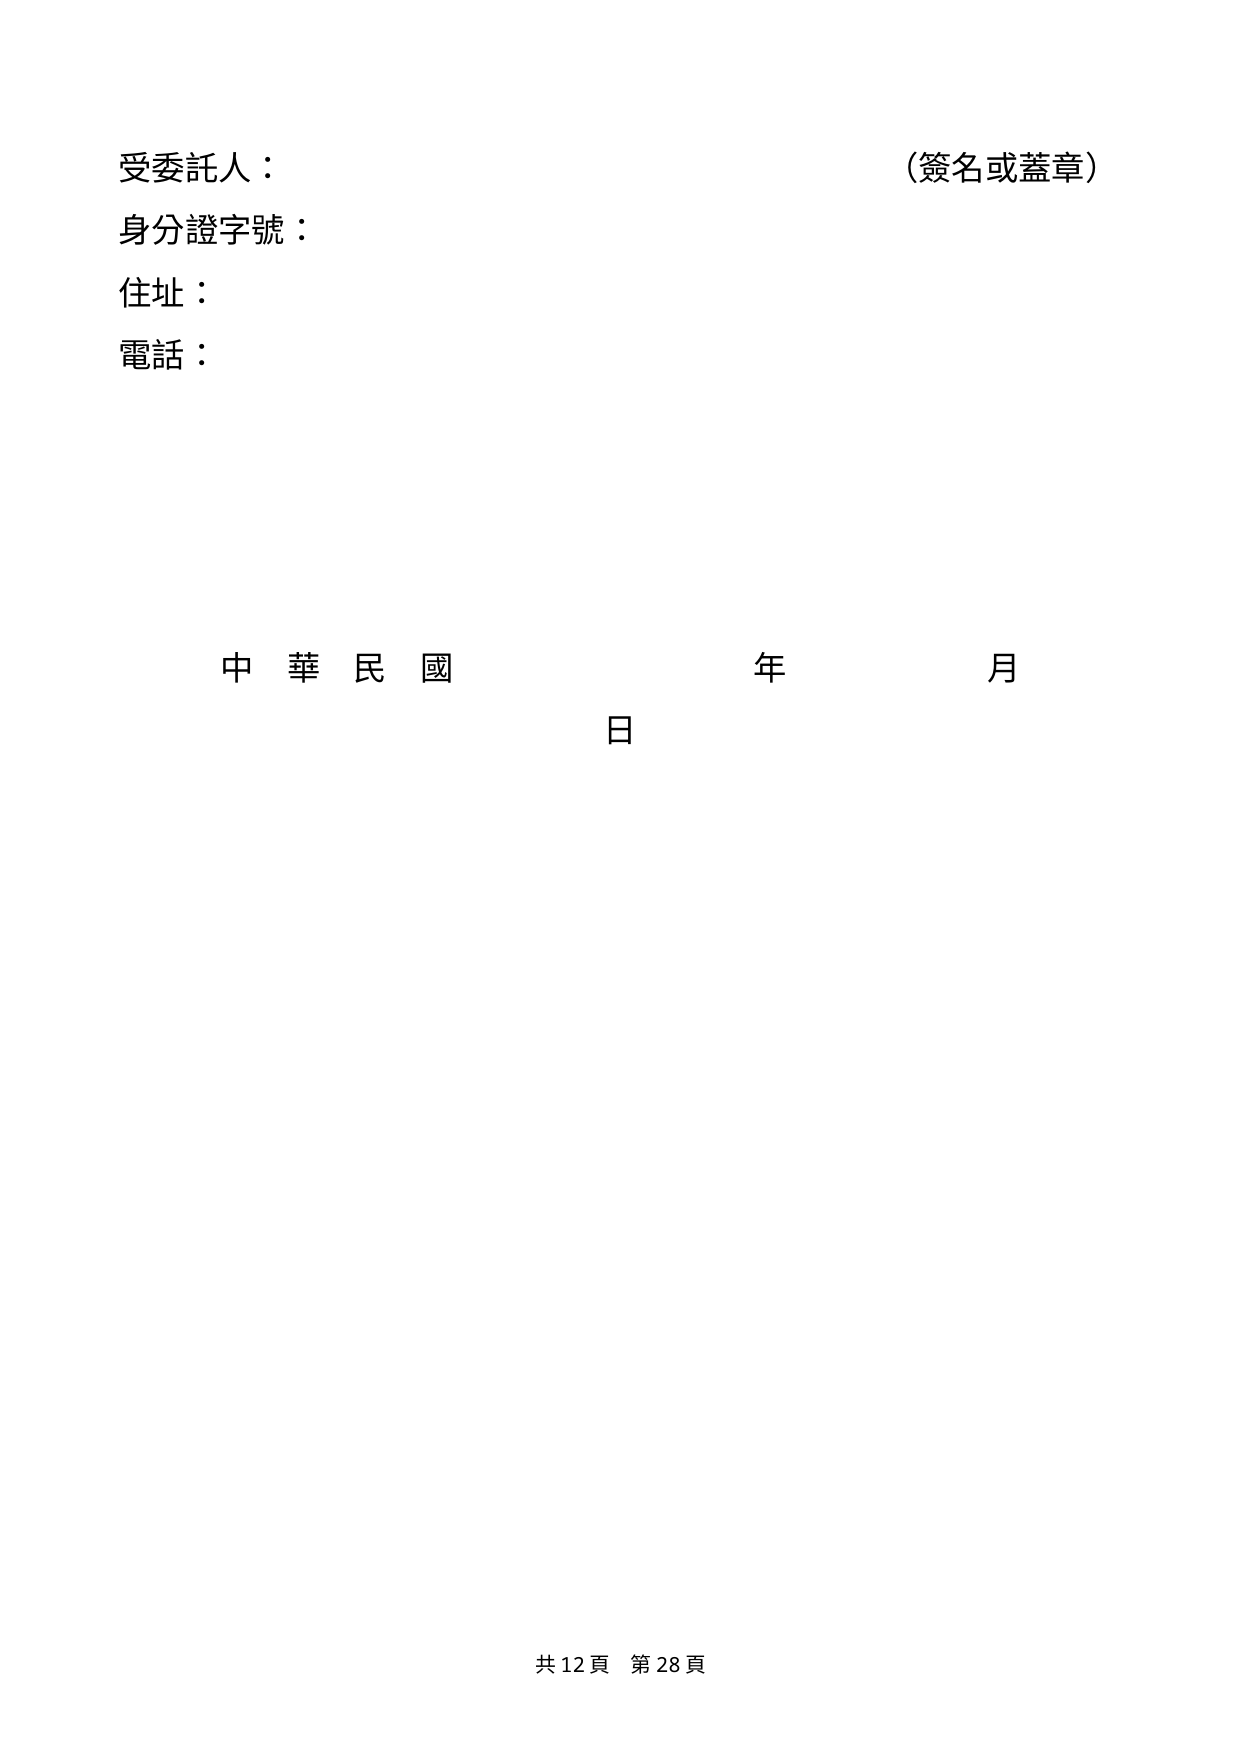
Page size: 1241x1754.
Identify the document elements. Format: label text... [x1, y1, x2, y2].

text 受委託人： （簽名或蓋章） [118, 124, 1122, 186]
text 住址： [118, 249, 1122, 311]
text 中 華 民 國 年 月 日 [118, 624, 1122, 749]
text 身分證字號： [118, 186, 1122, 249]
text 電話： [118, 311, 1122, 374]
